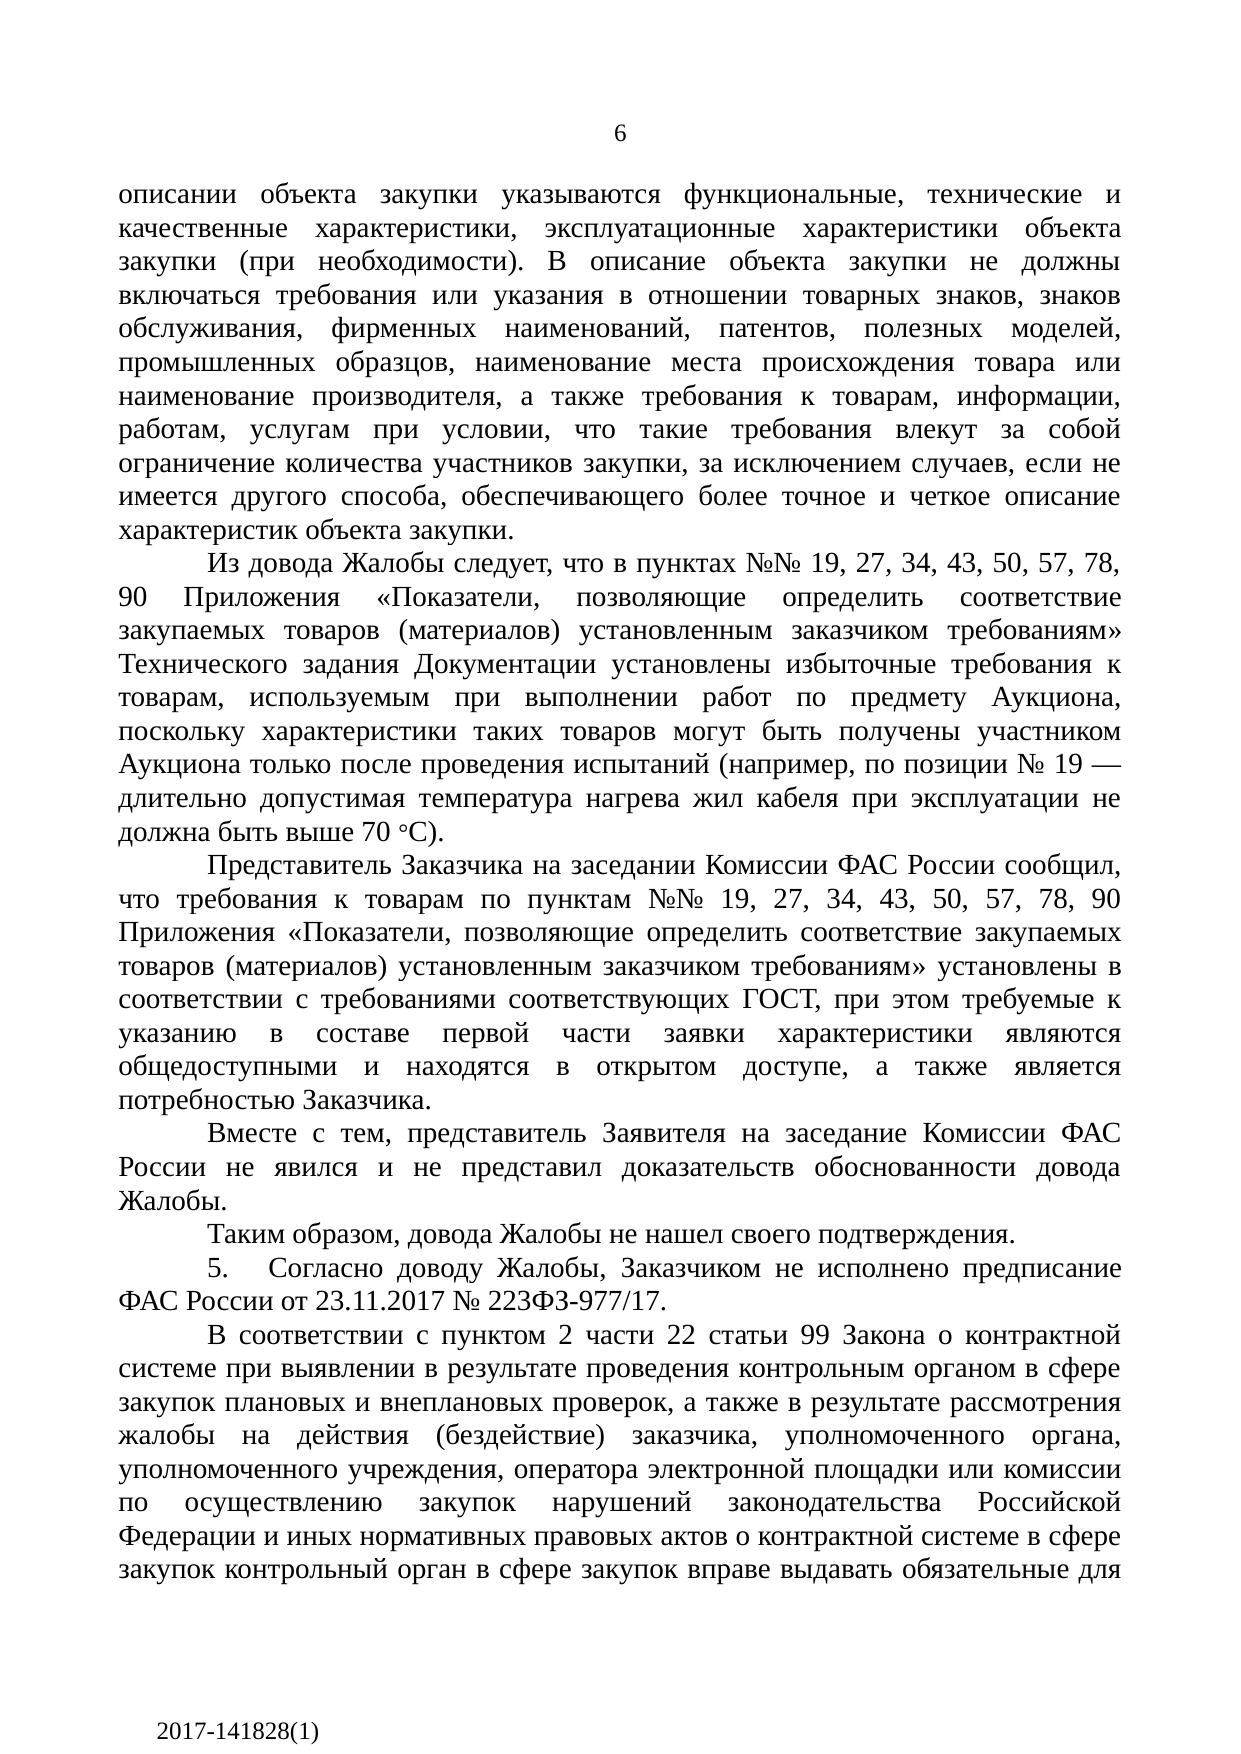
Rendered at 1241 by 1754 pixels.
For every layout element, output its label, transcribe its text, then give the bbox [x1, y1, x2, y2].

text Таким образом, довода Жалобы не нашел своего подтверждения. [118, 1216, 1122, 1250]
text Вместе с тем, представитель Заявителя на заседание Комиссии ФАС России не явился и не представил доказательств обоснованности довода Жалобы. [118, 1116, 1122, 1216]
list Согласно доводу Жалобы, Заказчиком не исполнено предписание ФАС России от 23.11.2017 № 223ФЗ-977/17. [118, 1250, 1122, 1317]
text Представитель Заказчика на заседании Комиссии ФАС России сообщил, что требования к товарам по пунктам №№ 19, 27, 34, 43, 50, 57, 78, 90 Приложения «Показатели, позволяющие определить соответствие закупаемых товаров (материалов) установленным заказчиком требованиям» установлены в соответствии с требованиями соответствующих ГОСТ, при этом требуемые к указанию в составе первой части заявки характеристики являются общедоступными и находятся в открытом доступе, а также является потребностью Заказчика. [118, 847, 1122, 1116]
text В соответствии с пунктом 2 части 22 статьи 99 Закона о контрактной системе при выявлении в результате проведения контрольным органом в сфере закупок плановых и внеплановых проверок, а также в результате рассмотрения жалобы на действия (бездействие) заказчика, уполномоченного органа, уполномоченного учреждения, оператора электронной площадки или комиссии по осуществлению закупок нарушений законодательства Российской Федерации и иных нормативных правовых актов о контрактной системе в сфере закупок контрольный орган в сфере закупок вправе выдавать обязательные для [118, 1317, 1122, 1585]
text Из довода Жалобы следует, что в пунктах №№ 19, 27, 34, 43, 50, 57, 78, 90 Приложения «Показатели, позволяющие определить соответствие закупаемых товаров (материалов) установленным заказчиком требованиям» Технического задания Документации установлены избыточные требования к товарам, используемым при выполнении работ по предмету Аукциона, поскольку характеристики таких товаров могут быть получены участником Аукциона только после проведения испытаний (например, по позиции № 19 — длительно допустимая температура нагрева жил кабеля при эксплуатации не должна быть выше 70 °С). [118, 545, 1122, 847]
text описании объекта закупки указываются функциональные, технические и качественные характеристики, эксплуатационные характеристики объекта закупки (при необходимости). В описание объекта закупки не должны включаться требования или указания в отношении товарных знаков, знаков обслуживания, фирменных наименований, патентов, полезных моделей, промышленных образцов, наименование места происхождения товара или наименование производителя, а также требования к товарам, информации, работам, услугам при условии, что такие требования влекут за собой ограничение количества участников закупки, за исключением случаев, если не имеется другого способа, обеспечивающего более точное и четкое описание характеристик объекта закупки. [118, 176, 1122, 545]
